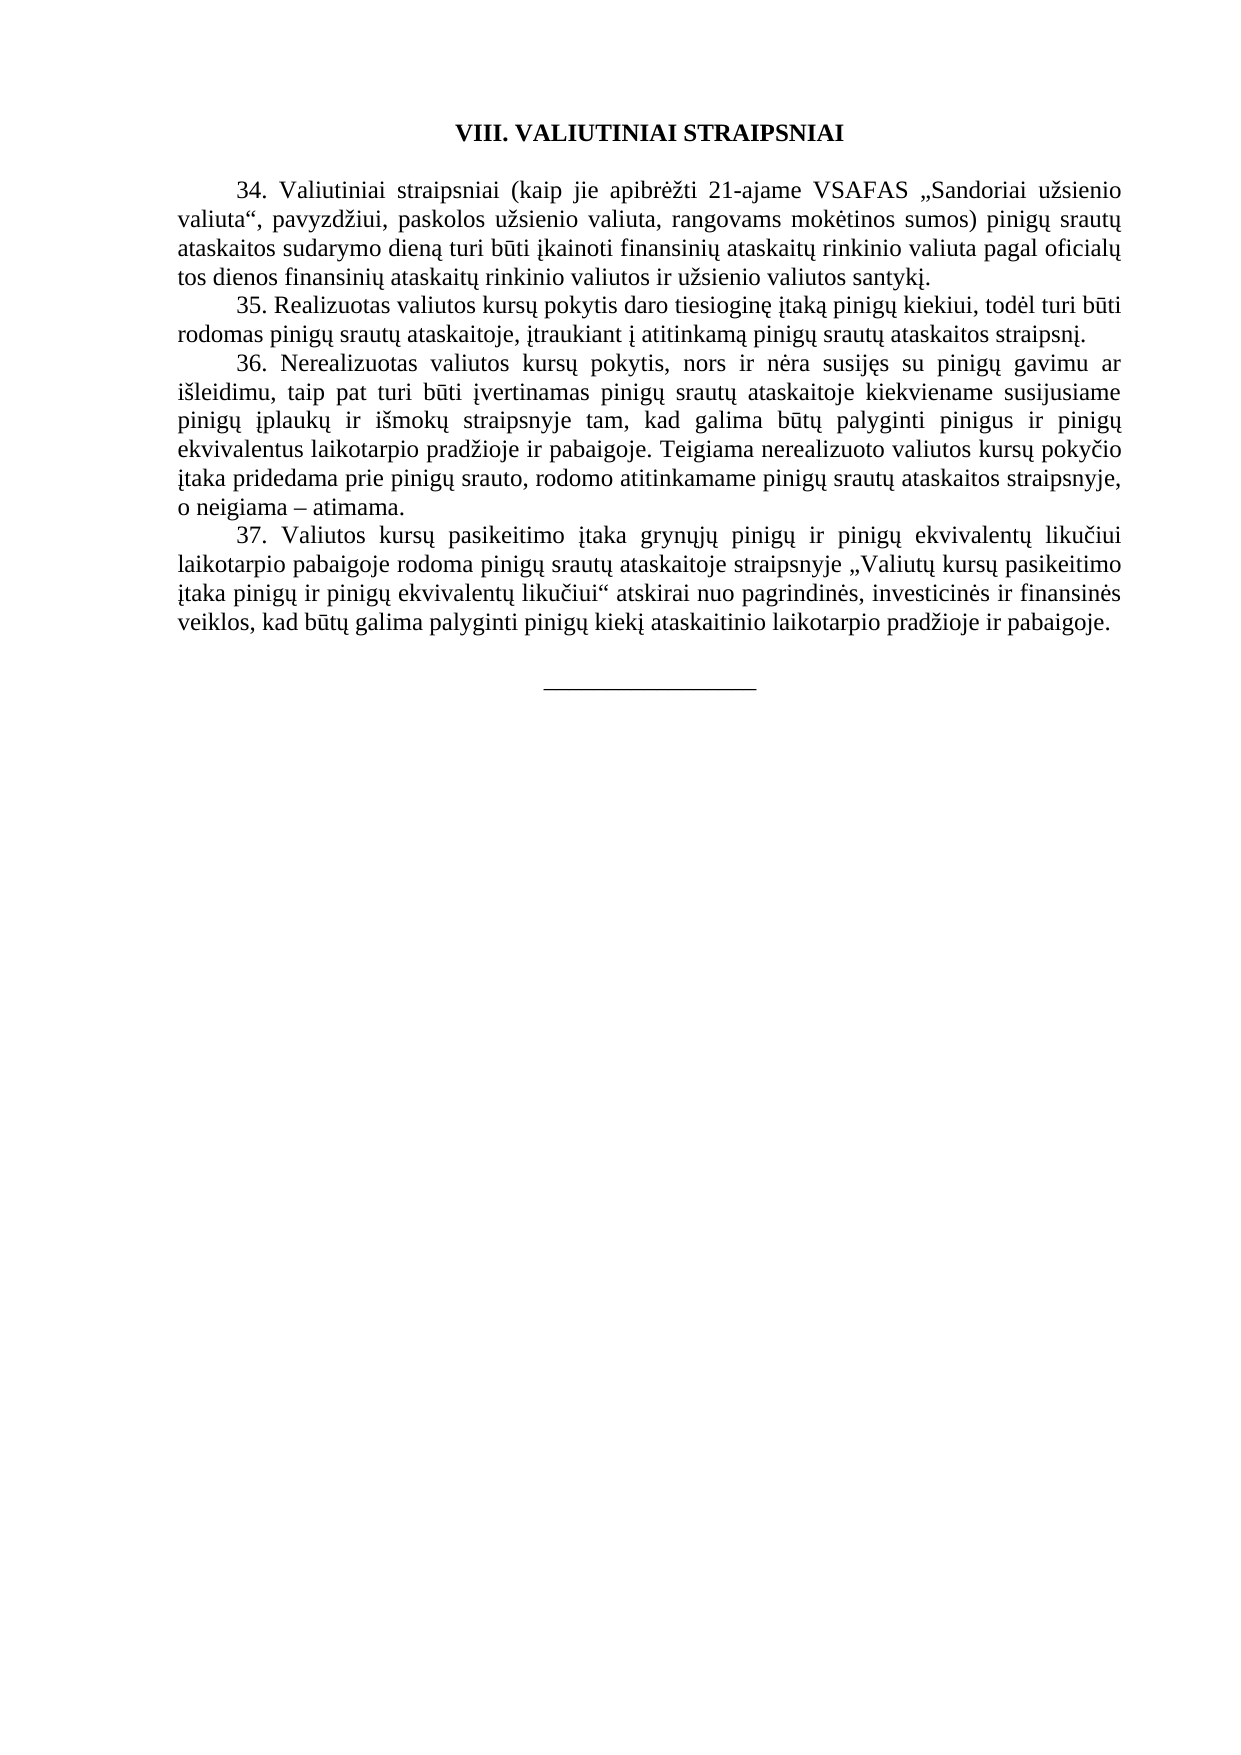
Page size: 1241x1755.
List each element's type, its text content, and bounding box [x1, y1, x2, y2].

text _________________ [177, 664, 1122, 693]
text 36. Nerealizuotas valiutos kursų pokytis, nors ir nėra susijęs su pinigų gavimu ar išleidimu, taip pat turi būti įvertinamas pinigų srautų ataskaitoje kiekviename susijusiame pinigų įplaukų ir išmokų straipsnyje tam, kad galima būtų palyginti pinigus ir pinigų ekvivalentus laikotarpio pradžioje ir pabaigoje. Teigiama nerealizuoto valiutos kursų pokyčio įtaka pridedama prie pinigų srauto, rodomo atitinkamame pinigų srautų ataskaitos straipsnyje, o neigiama – atimama. [177, 348, 1122, 521]
text 37. Valiutos kursų pasikeitimo įtaka grynųjų pinigų ir pinigų ekvivalentų likučiui laikotarpio pabaigoje rodoma pinigų srautų ataskaitoje straipsnyje „Valiutų kursų pasikeitimo įtaka pinigų ir pinigų ekvivalentų likučiui“ atskirai nuo pagrindinės, investicinės ir finansinės veiklos, kad būtų galima palyginti pinigų kiekį ataskaitinio laikotarpio pradžioje ir pabaigoje. [177, 521, 1122, 636]
text 35. Realizuotas valiutos kursų pokytis daro tiesioginę įtaką pinigų kiekiui, todėl turi būti rodomas pinigų srautų ataskaitoje, įtraukiant į atitinkamą pinigų srautų ataskaitos straipsnį. [177, 291, 1122, 348]
text VIII. VALIUTINIAI STRAIPSNIAI [177, 118, 1122, 147]
text 34. Valiutiniai straipsniai (kaip jie apibrėžti 21-ajame VSAFAS „Sandoriai užsienio valiuta“, pavyzdžiui, paskolos užsienio valiuta, rangovams mokėtinos sumos) pinigų srautų ataskaitos sudarymo dieną turi būti įkainoti finansinių ataskaitų rinkinio valiuta pagal oficialų tos dienos finansinių ataskaitų rinkinio valiutos ir užsienio valiutos santykį. [177, 176, 1122, 291]
